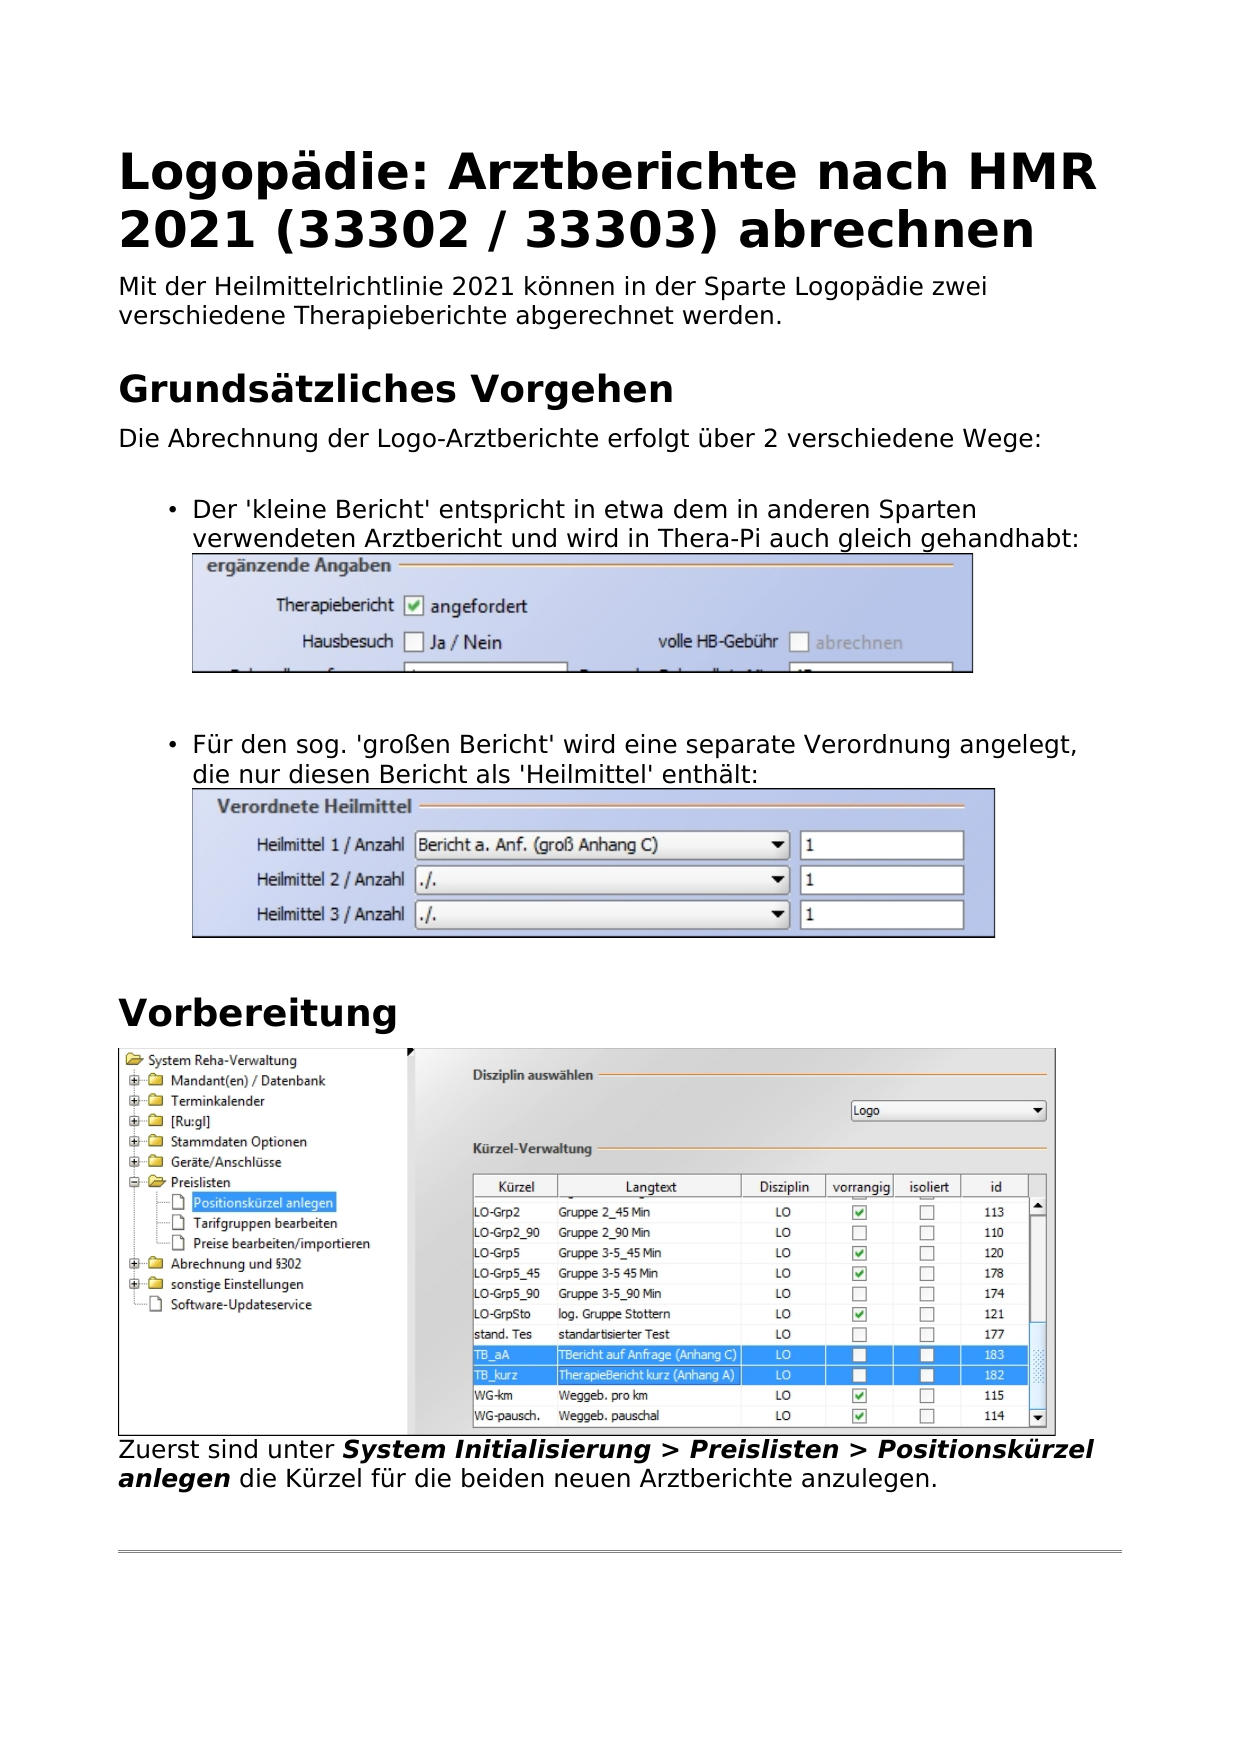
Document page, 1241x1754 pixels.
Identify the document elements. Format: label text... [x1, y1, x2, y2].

text Zuerst sind unter System Initialisierung > Preislisten > Positionskürzel anlegen die Kürzel für die beiden neuen Arztberichte anzulegen. [118, 1048, 1122, 1523]
subtitle Logopädie: Arztberichte nach HMR 2021 (33302 / 33303) abrechnen [118, 143, 1122, 259]
text Mit der Heilmittelrichtlinie 2021 können in der Sparte Logopädie zwei verschiedene Therapieberichte abgerechnet werden. [118, 272, 1122, 330]
picture [192, 788, 995, 938]
list Der 'kleine Bericht' entspricht in etwa dem in anderen Sparten verwendeten Arztbericht und wird in Thera-Pi auch gleich gehandhabt: [177, 495, 1122, 731]
picture [118, 1048, 1056, 1436]
list Für den sog. 'großen Bericht' wird eine separate Verordnung angelegt, die nur diesen Bericht als 'Heilmittel' enthält: [177, 731, 1122, 937]
subtitle Vorbereitung [118, 992, 1122, 1036]
picture [192, 553, 974, 673]
subtitle Grundsätzliches Vorgehen [118, 368, 1122, 412]
text Die Abrechnung der Logo-Arztberichte erfolgt über 2 verschiedene Wege: [118, 424, 1122, 453]
